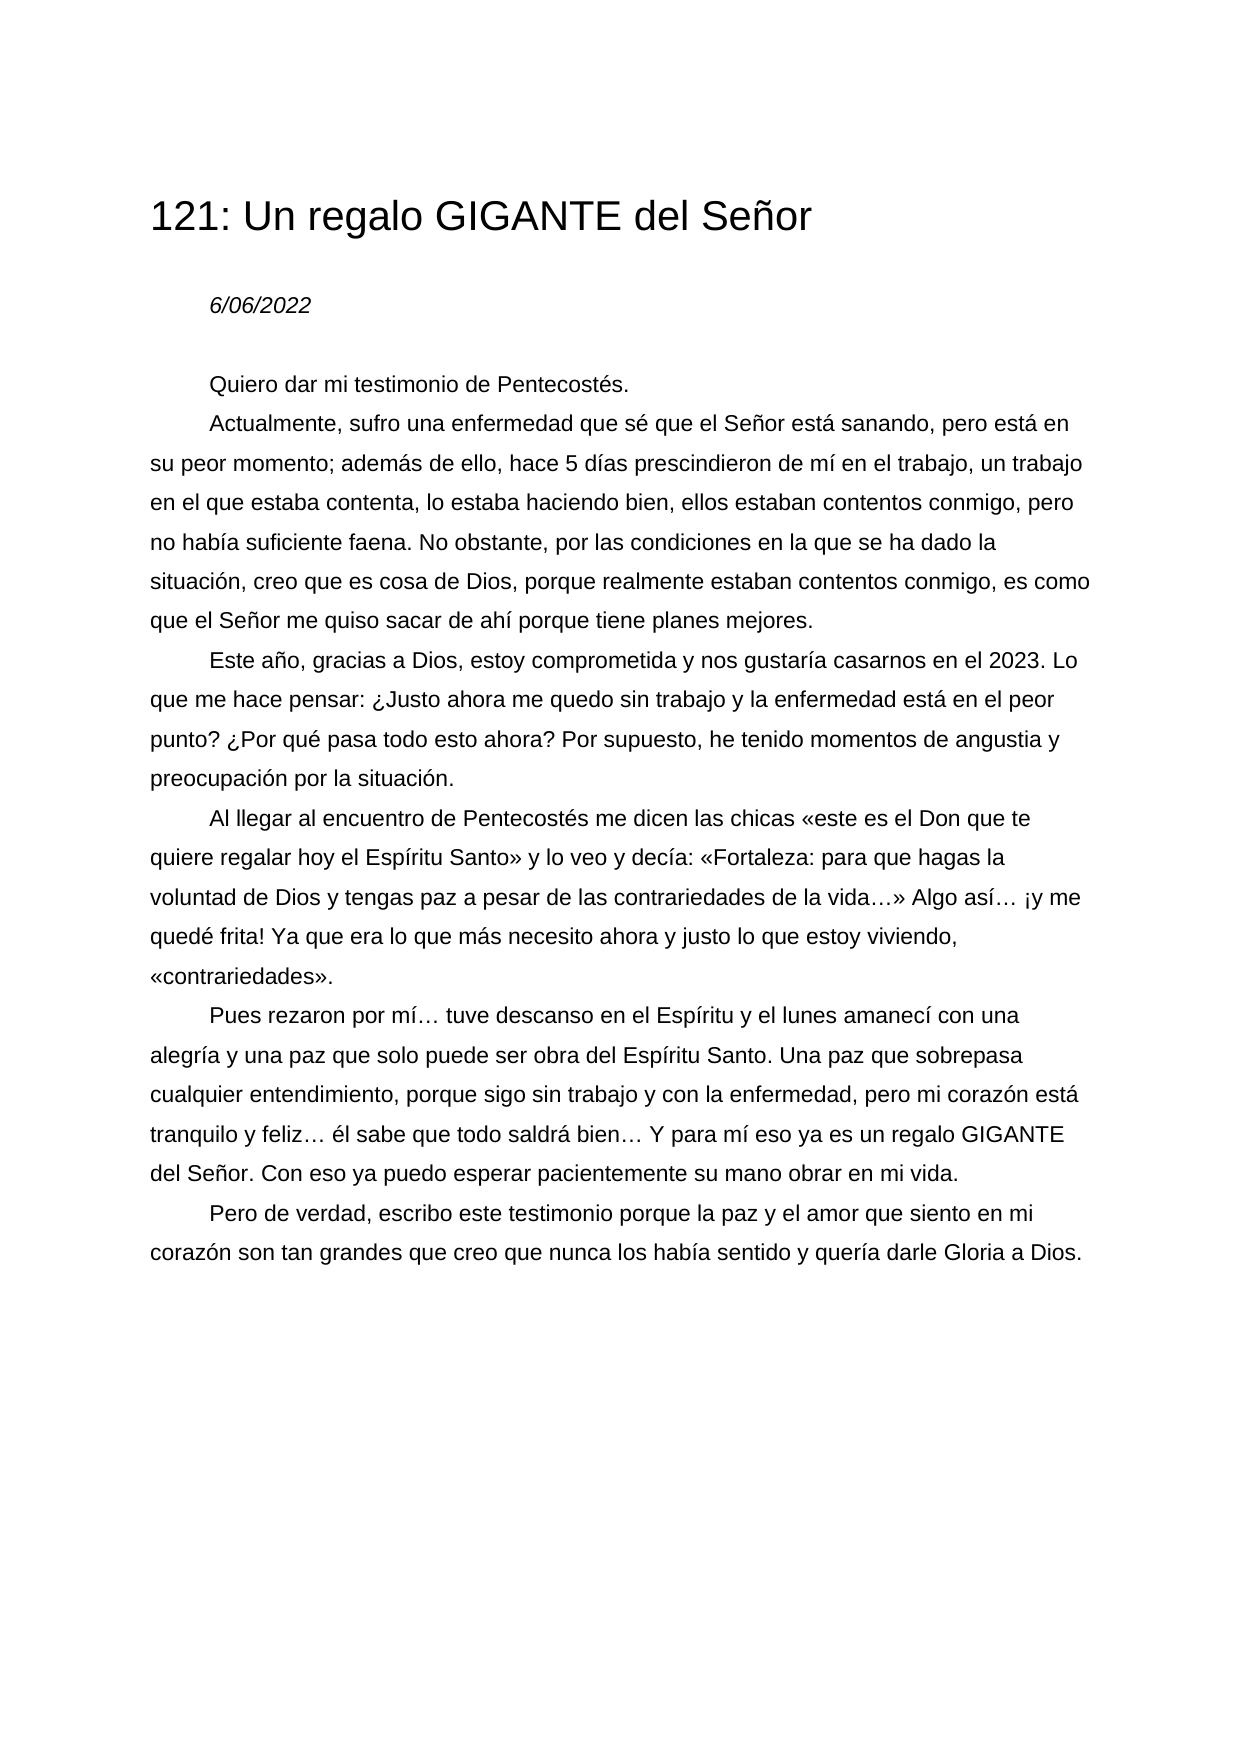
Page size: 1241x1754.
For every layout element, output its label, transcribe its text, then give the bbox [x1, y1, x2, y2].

text Al llegar al encuentro de Pentecostés me dicen las chicas «este es el Don que te quiere regalar hoy el Espíritu Santo» y lo veo y decía: «Fortaleza: para que hagas la voluntad de Dios y tengas paz a pesar de las contrariedades de la vida…» Algo así… ¡y me quedé frita! Ya que era lo que más necesito ahora y justo lo que estoy viviendo, «contrariedades». [150, 805, 1090, 989]
subtitle 121: Un regalo GIGANTE del Señor [150, 192, 1090, 239]
text Este año, gracias a Dios, estoy comprometida y nos gustaría casarnos en el 2023. Lo que me hace pensar: ¿Justo ahora me quedo sin trabajo y la enfermedad está en el peor punto? ¿Por qué pasa todo esto ahora? Por supuesto, he tenido momentos de angustia y preocupación por la situación. [150, 647, 1090, 792]
text Quiero dar mi testimonio de Pentecostés. [150, 371, 1090, 397]
text Pues rezaron por mí… tuve descanso en el Espíritu y el lunes amanecí con una alegría y una paz que solo puede ser obra del Espíritu Santo. Una paz que sobrepasa cualquier entendimiento, porque sigo sin trabajo y con la enfermedad, pero mi corazón está tranquilo y feliz… él sabe que todo saldrá bien… Y para mí eso ya es un regalo GIGANTE del Señor. Con eso ya puedo esperar pacientemente su mano obrar en mi vida. [150, 1002, 1090, 1186]
text Actualmente, sufro una enfermedad que sé que el Señor está sanando, pero está en su peor momento; además de ello, hace 5 días prescindieron de mí en el trabajo, un trabajo en el que estaba contenta, lo estaba haciendo bien, ellos estaban contentos conmigo, pero no había suficiente faena. No obstante, por las condiciones en la que se ha dado la situación, creo que es cosa de Dios, porque realmente estaban contentos conmigo, es como que el Señor me quiso sacar de ahí porque tiene planes mejores. [150, 410, 1090, 634]
text Pero de verdad, escribo este testimonio porque la paz y el amor que siento en mi corazón son tan grandes que creo que nunca los había sentido y quería darle Gloria a Dios. [150, 1199, 1090, 1265]
text 6/06/2022 [150, 292, 1090, 318]
